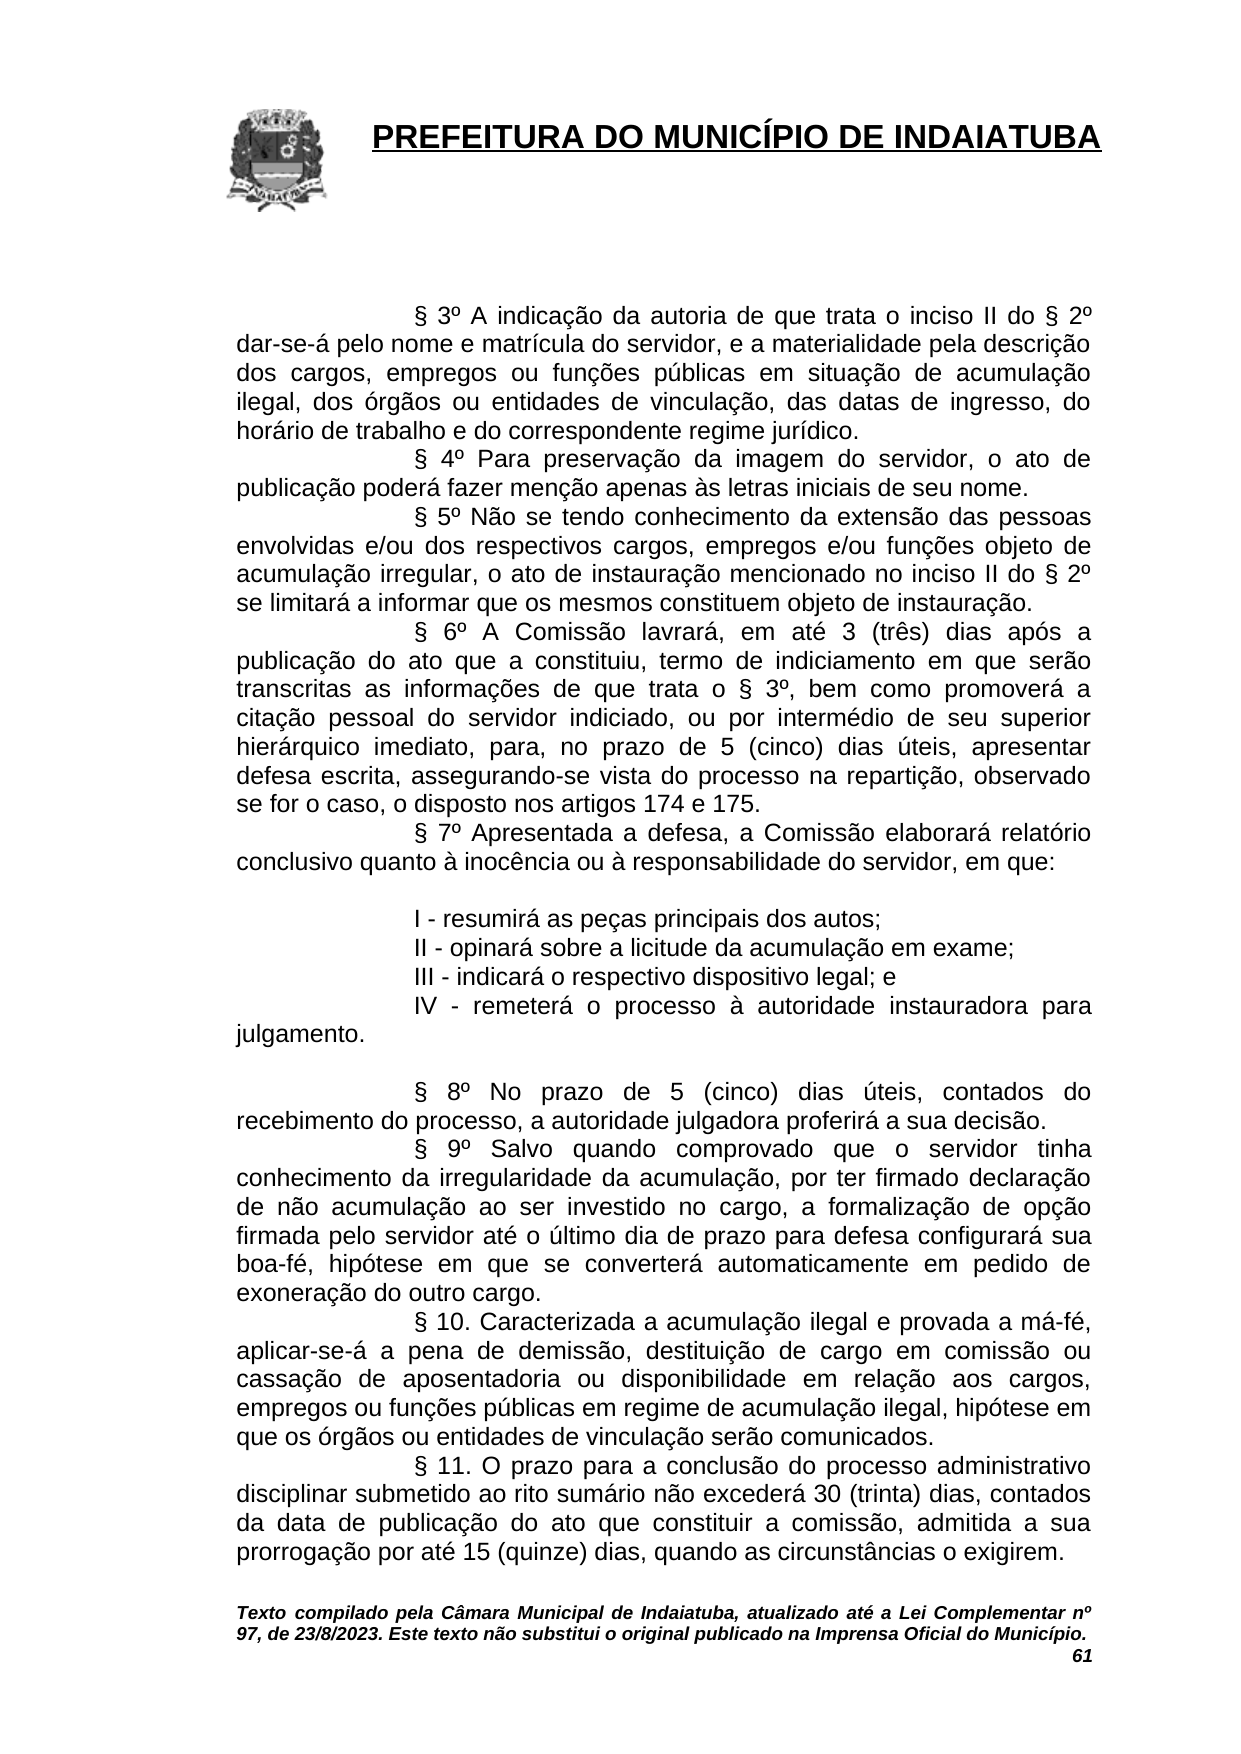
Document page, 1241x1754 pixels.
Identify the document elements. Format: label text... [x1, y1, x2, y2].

text II - opinará sobre a licitude da acumulação em exame; [236, 933, 1092, 962]
text § 5º Não se tendo conhecimento da extensão das pessoas envolvidas e/ou dos respectivos cargos, empregos e/ou funções objeto de acumulação irregular, o ato de instauração mencionado no inciso II do § 2º se limitará a informar que os mesmos constituem objeto de instauração. [236, 502, 1092, 617]
text § 9º Salvo quando comprovado que o servidor tinha conhecimento da irregularidade da acumulação, por ter firmado declaração de não acumulação ao ser investido no cargo, a formalização de opção firmada pelo servidor até o último dia de prazo para defesa configurará sua boa-fé, hipótese em que se converterá automaticamente em pedido de exoneração do outro cargo. [236, 1134, 1092, 1307]
text III - indicará o respectivo dispositivo legal; e [236, 962, 1092, 991]
text § 7º Apresentada a defesa, a Comissão elaborará relatório conclusivo quanto à inocência ou à responsabilidade do servidor, em que: [236, 818, 1092, 876]
text § 4º Para preservação da imagem do servidor, o ato de publicação poderá fazer menção apenas às letras iniciais de seu nome. [236, 444, 1092, 502]
text § 11. O prazo para a conclusão do processo administrativo disciplinar submetido ao rito sumário não excederá 30 (trinta) dias, contados da data de publicação do ato que constituir a comissão, admitida a sua prorrogação por até 15 (quinze) dias, quando as circunstâncias o exigirem. [236, 1451, 1092, 1566]
text I - resumirá as peças principais dos autos; [236, 904, 1092, 933]
text § 6º A Comissão lavrará, em até 3 (três) dias após a publicação do ato que a constituiu, termo de indiciamento em que serão transcritas as informações de que trata o § 3º, bem como promoverá a citação pessoal do servidor indiciado, ou por intermédio de seu superior hierárquico imediato, para, no prazo de 5 (cinco) dias úteis, apresentar defesa escrita, assegurando-se vista do processo na repartição, observado se for o caso, o disposto nos artigos 174 e 175. [236, 617, 1092, 818]
text § 3º A indicação da autoria de que trata o inciso II do § 2º dar-se-á pelo nome e matrícula do servidor, e a materialidade pela descrição dos cargos, empregos ou funções públicas em situação de acumulação ilegal, dos órgãos ou entidades de vinculação, das datas de ingresso, do horário de trabalho e do correspondente regime jurídico. [236, 301, 1092, 444]
text § 10. Caracterizada a acumulação ilegal e provada a má-fé, aplicar-se-á a pena de demissão, destituição de cargo em comissão ou cassação de aposentadoria ou disponibilidade em relação aos cargos, empregos ou funções públicas em regime de acumulação ilegal, hipótese em que os órgãos ou entidades de vinculação serão comunicados. [236, 1307, 1092, 1451]
text IV - remeterá o processo à autoridade instauradora para julgamento. [236, 991, 1092, 1048]
text § 8º No prazo de 5 (cinco) dias úteis, contados do recebimento do processo, a autoridade julgadora proferirá a sua decisão. [236, 1077, 1092, 1134]
